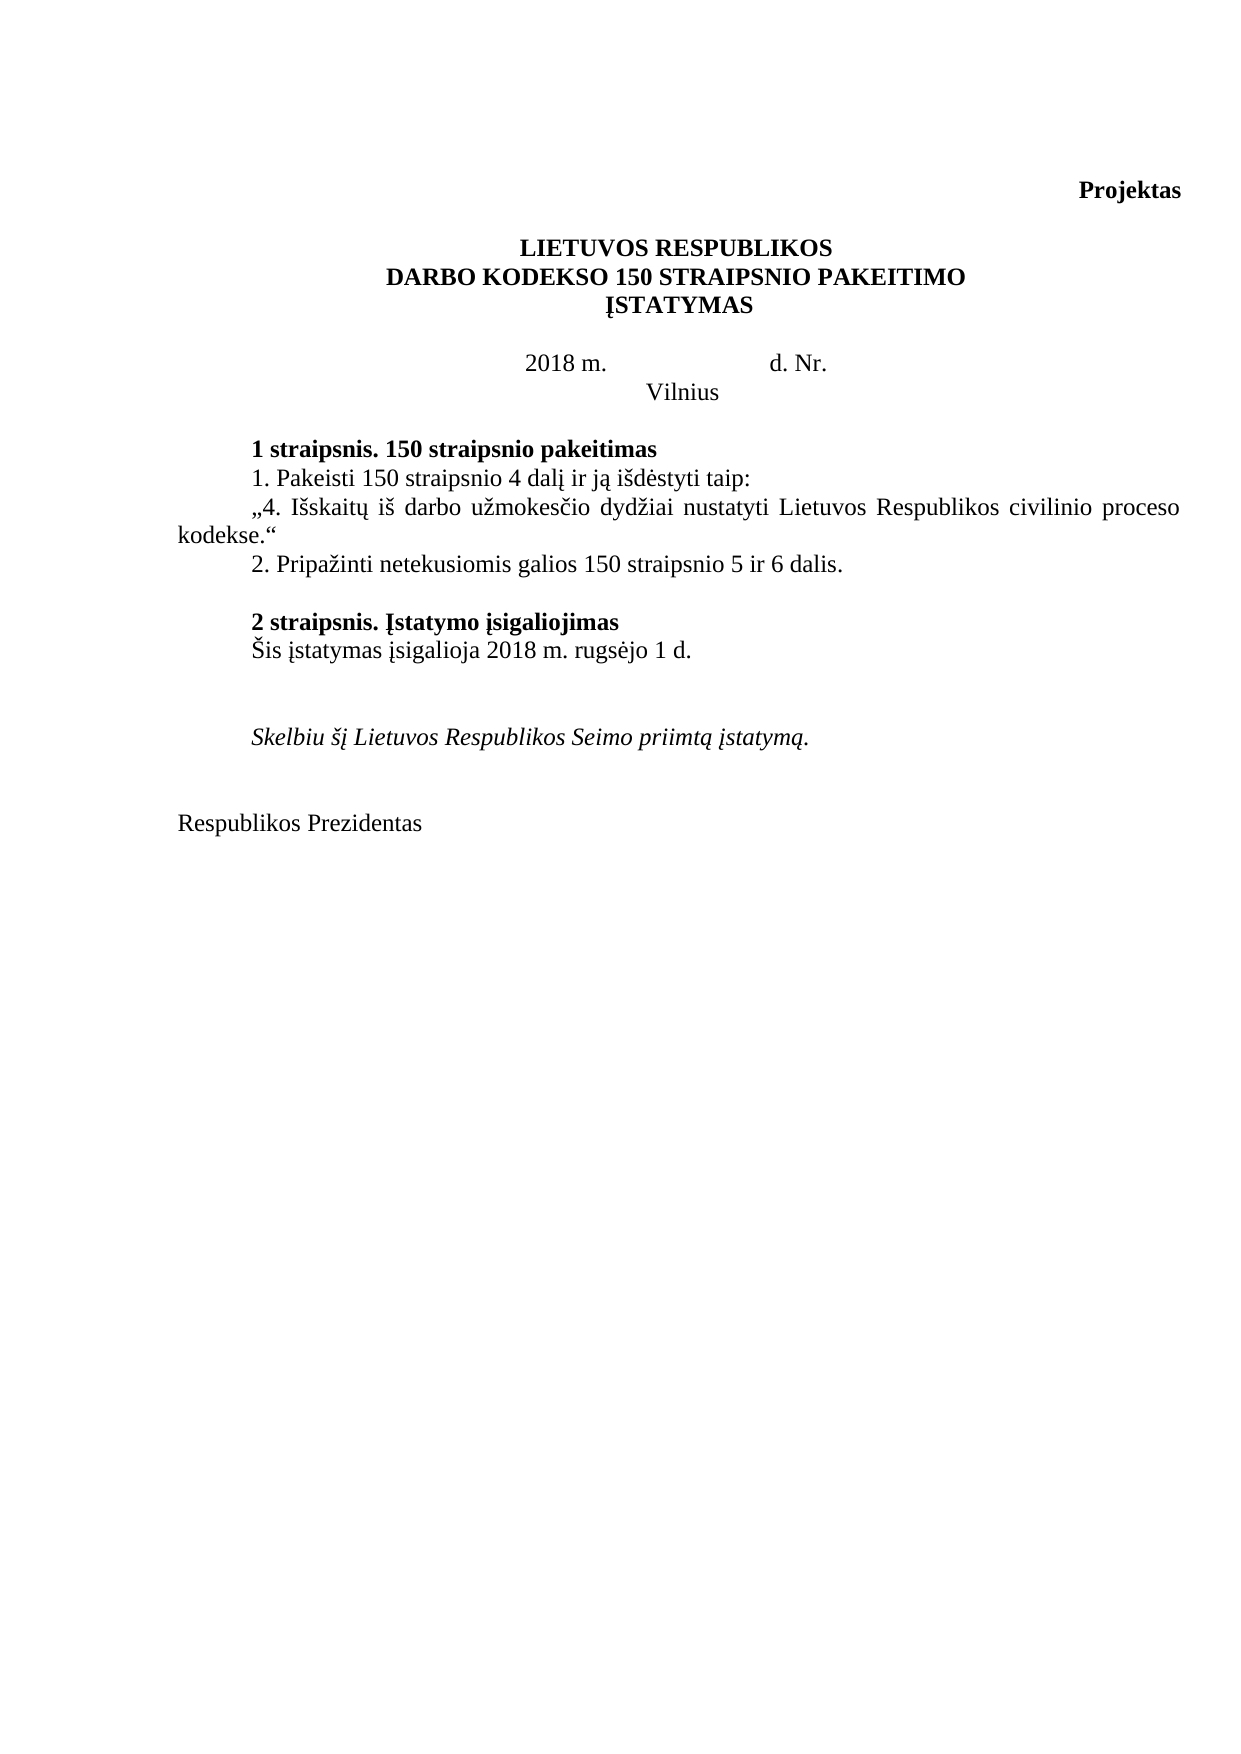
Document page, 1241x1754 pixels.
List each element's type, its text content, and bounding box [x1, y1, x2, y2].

text LIETUVOS RESPUBLIKOS [177, 233, 1181, 262]
text 2018 m. d. Nr. [177, 348, 1181, 377]
text Šis įstatymas įsigalioja 2018 m. rugsėjo 1 d. [177, 636, 1181, 664]
text Projektas [945, 176, 1181, 204]
text 2. Pripažinti netekusiomis galios 150 straipsnio 5 ir 6 dalis. [177, 549, 1181, 578]
text 1 straipsnis. 150 straipsnio pakeitimas [177, 434, 1181, 463]
text Skelbiu šį Lietuvos Respublikos Seimo priimtą įstatymą. [177, 722, 1181, 751]
text 1. Pakeisti 150 straipsnio 4 dalį ir ją išdėstyti taip: [177, 463, 1181, 492]
text darbo kodekso 150 straipsnio pakeitimo [177, 262, 1181, 291]
text Vilnius [177, 377, 1181, 406]
text Respublikos Prezidentas [177, 808, 1181, 837]
text „4. Išskaitų iš darbo užmokesčio dydžiai nustatyti Lietuvos Respublikos civilinio proceso kodekse.“ [177, 492, 1181, 549]
text įstatymas [177, 291, 1181, 319]
text 2 straipsnis. Įstatymo įsigaliojimas [177, 607, 1181, 636]
